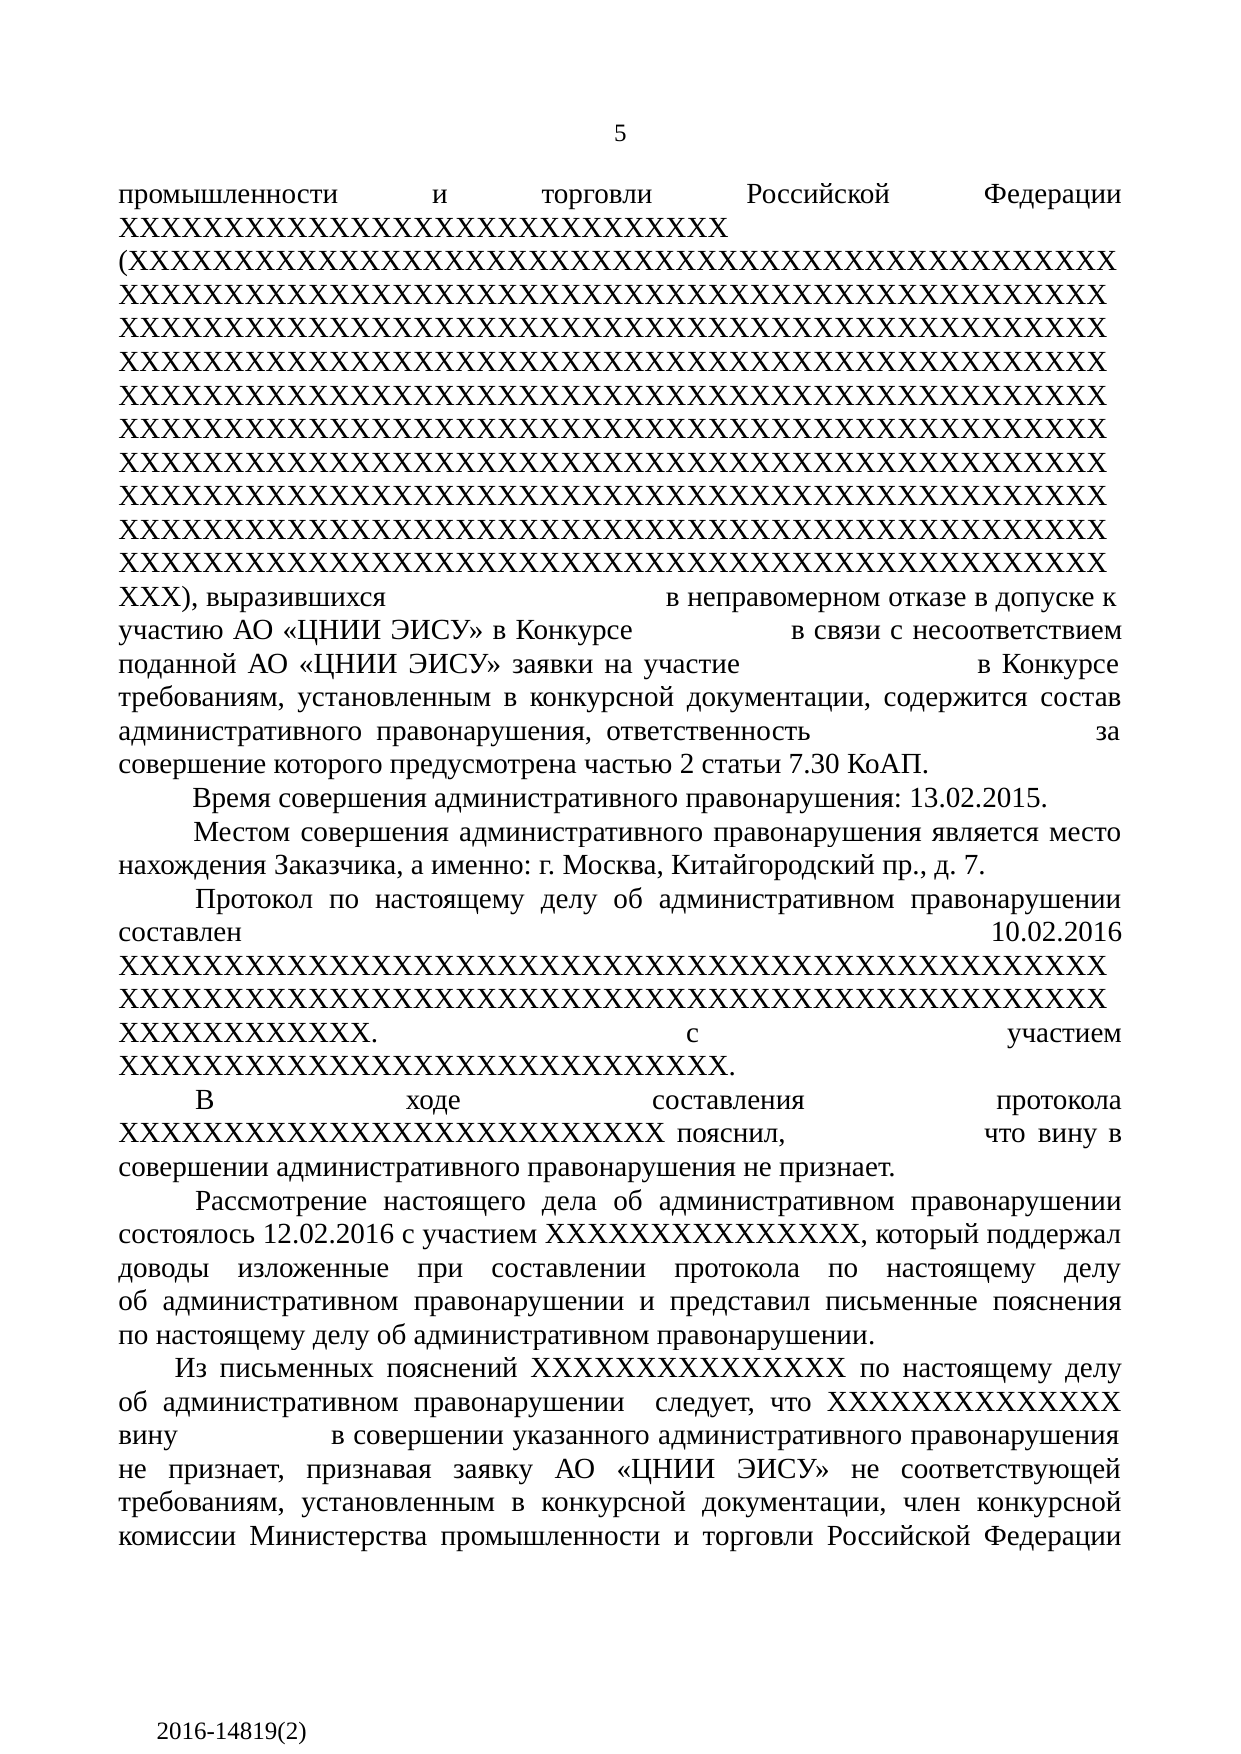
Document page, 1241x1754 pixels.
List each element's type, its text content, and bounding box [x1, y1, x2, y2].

text В ходе составления протокола XXXXXXXXXXXXXXXXXXXXXXXXXX пояснил, что вину в совершении административного правонарушения не признает. [118, 1082, 1122, 1183]
text промышленности и торговли Российской Федерации XXXXXXXXXXXXXXXXXXXXXXXXXXXXX (XXXXXXXXXXXXXXXXXXXXXXXXXXXXXXXXXXXXXXXXXXXXXXXXXXXXXXXXXXXXXXXXXXXXXXXXXXXXXXXXXXXXXXXXXXXXXXXXXXXXXXXXXXXXXXXXXXXXXXXXXXXXXXXXXXXXXXXXXXXXXXXXXXXXXXXXXXXXXXXXXXXXXXXXXXXXXXXXXXXXXXXXXXXXXXXXXXXXXXXXXXXXXXXXXXXXXXXXXXXXXXXXXXXXXXXXXXXXXXXXXXXXXXXXXXXXXXXXXXXXXXXXXXXXXXXXXXXXXXXXXXXXXXXXXXXXXXXXXXXXXXXXXXXXXXXXXXXXXXXXXXXXXXXXXXXXXXXXXXXXXXXXXXXXXXXXXXXXXXXXXXXXXXXXXXXXXXXXXXXXXXXXXXXXXXXXXXXXXXXXXXXXXXXXXXXXXXXXXXXXXXXXXXXXXXXXXXXXXXXXXXXXXXXXXXXXXXXXXXXXXXXXXXXXXXXXX), выразившихся в неправомерном отказе в допуске к участию АО «ЦНИИ ЭИСУ» в Конкурсе в связи с несоответствием поданной АО «ЦНИИ ЭИСУ» заявки на участие в Конкурсе требованиям, установленным в конкурсной документации, содержится состав административного правонарушения, ответственность за совершение которого предусмотрена частью 2 статьи 7.30 КоАП. [118, 176, 1122, 780]
text Из письменных пояснений XXXXXXXXXXXXXXX по настоящему делу об административном правонарушении следует, что XXXXXXXXXXXXXX вину в совершении указанного административного правонарушения не признает, признавая заявку АО «ЦНИИ ЭИСУ» не соответствующей требованиям, установленным в конкурсной документации, член конкурсной комиссии Министерства промышленности и торговли Российской Федерации [118, 1350, 1122, 1552]
text Рассмотрение настоящего дела об административном правонарушении состоялось 12.02.2016 с участием XXXXXXXXXXXXXXX, который поддержал доводы изложенные при составлении протокола по настоящему делу об административном правонарушении и представил письменные пояснения по настоящему делу об административном правонарушении. [118, 1183, 1122, 1350]
text Время совершения административного правонарушения: 13.02.2015. [118, 780, 1122, 814]
text Местом совершения административного правонарушения является место нахождения Заказчика, а именно: г. Москва, Китайгородский пр., д. 7. [118, 814, 1122, 881]
text Протокол по настоящему делу об административном правонарушении составлен 10.02.2016 XXXXXXXXXXXXXXXXXXXXXXXXXXXXXXXXXXXXXXXXXXXXXXXXXXXXXXXXXXXXXXXXXXXXXXXXXXXXXXXXXXXXXXXXXXXXXXXXXXXXXXXXXX. с участием XXXXXXXXXXXXXXXXXXXXXXXXXXXXX. [118, 881, 1122, 1082]
